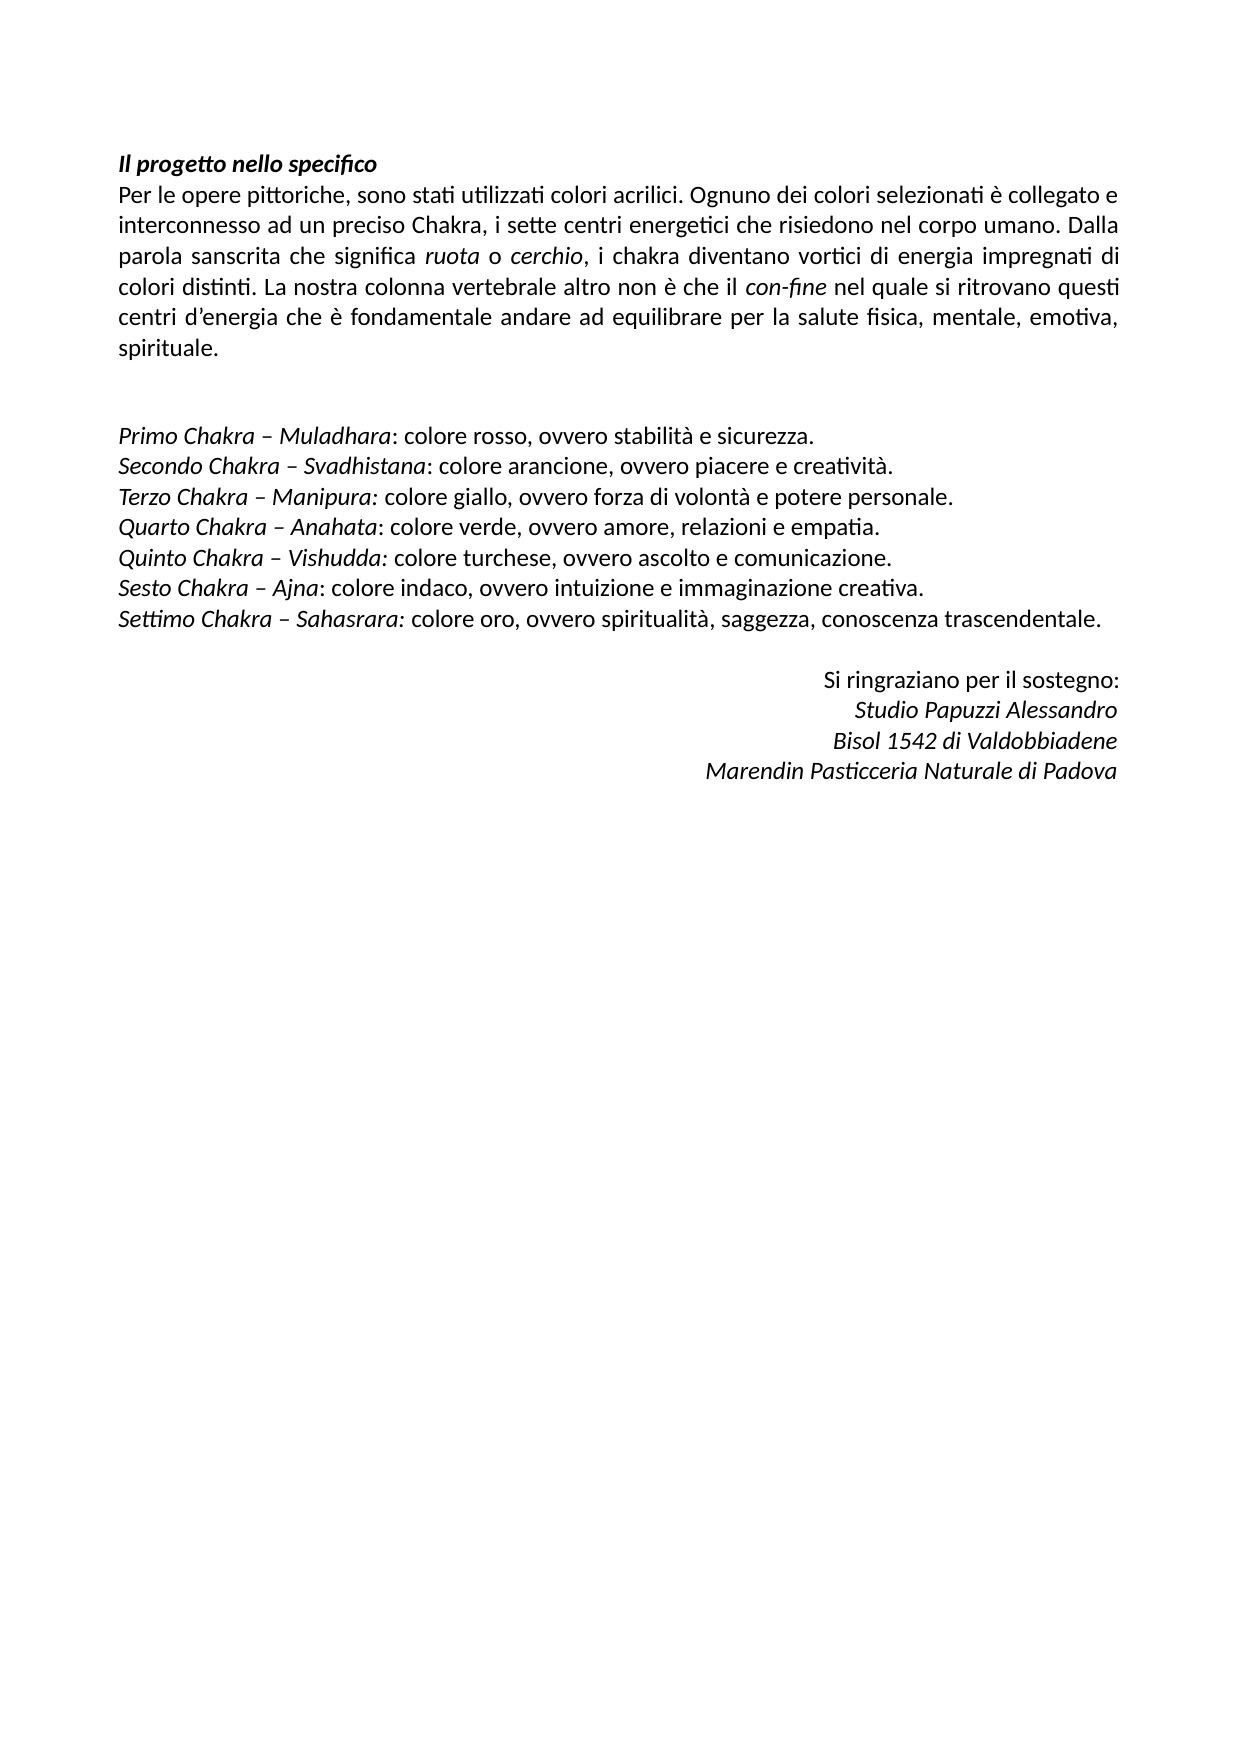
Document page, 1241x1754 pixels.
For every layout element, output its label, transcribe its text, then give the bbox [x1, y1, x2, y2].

text Studio Papuzzi Alessandro [118, 694, 1120, 725]
text Settimo Chakra – Sahasrara: colore oro, ovvero spiritualità, saggezza, conoscenza trascendentale. [118, 603, 1120, 633]
text Quarto Chakra – Anahata: colore verde, ovvero amore, relazioni e empatia. [118, 511, 1120, 542]
text Quinto Chakra – Vishudda: colore turchese, ovvero ascolto e comunicazione. [118, 542, 1120, 572]
text Si ringraziano per il sostegno: [118, 664, 1120, 694]
text Sesto Chakra – Ajna: colore indaco, ovvero intuizione e immaginazione creativa. [118, 572, 1120, 603]
text Per le opere pittoriche, sono stati utilizzati colori acrilici. Ognuno dei colori selezionati è collegato e interconnesso ad un preciso Chakra, i sette centri energetici che risiedono nel corpo umano. Dalla parola sanscrita che significa ruota o cerchio, i chakra diventano vortici di energia impregnati di colori distinti. La nostra colonna vertebrale altro non è che il con-fine nel quale si ritrovano questi centri d’energia che è fondamentale andare ad equilibrare per la salute fisica, mentale, emotiva, spirituale. [118, 179, 1120, 362]
text Marendin Pasticceria Naturale di Padova [118, 756, 1120, 786]
text Secondo Chakra – Svadhistana: colore arancione, ovvero piacere e creatività. [118, 450, 1120, 481]
text Terzo Chakra – Manipura: colore giallo, ovvero forza di volontà e potere personale. [118, 481, 1120, 511]
text Il progetto nello specifico [118, 149, 1120, 179]
text Primo Chakra – Muladhara: colore rosso, ovvero stabilità e sicurezza. [118, 420, 1120, 450]
text Bisol 1542 di Valdobbiadene [118, 725, 1120, 756]
